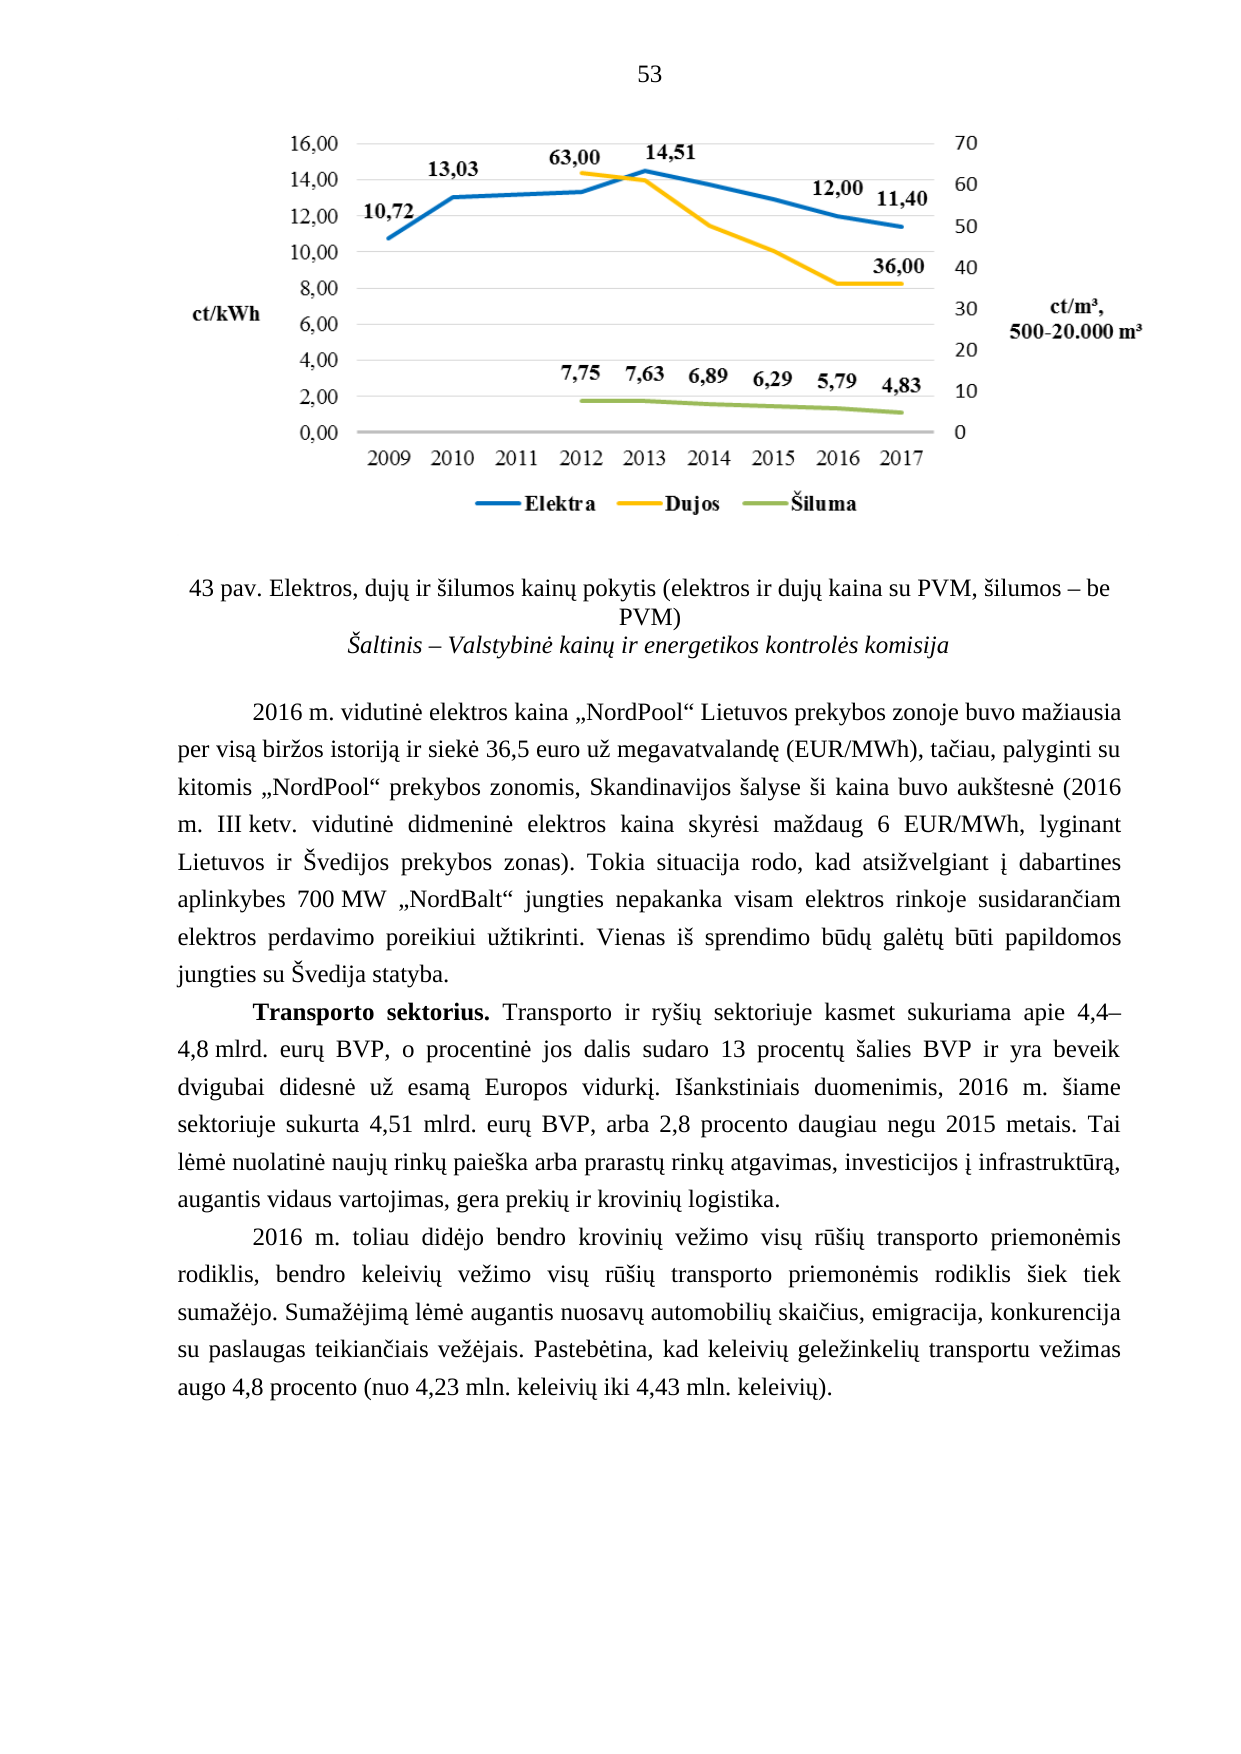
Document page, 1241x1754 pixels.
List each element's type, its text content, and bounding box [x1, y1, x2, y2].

text Transporto sektorius. Transporto ir ryšių sektoriuje kasmet sukuriama apie 4,4–4,8 mlrd. eurų BVP, o procentinė jos dalis sudaro 13 procentų šalies BVP ir yra beveik dvigubai didesnė už esamą Europos vidurkį. Išankstiniais duomenimis, 2016 m. šiame sektoriuje sukurta 4,51 mlrd. eurų BVP, arba 2,8 procento daugiau negu 2015 metais. Tai lėmė nuolatinė naujų rinkų paieška arba prarastų rinkų atgavimas, investicijos į infrastruktūrą, augantis vidaus vartojimas, gera prekių ir krovinių logistika. [177, 988, 1122, 1213]
text 2016 m. toliau didėjo bendro krovinių vežimo visų rūšių transporto priemonėmis rodiklis, bendro keleivių vežimo visų rūšių transporto priemonėmis rodiklis šiek tiek sumažėjo. Sumažėjimą lėmė augantis nuosavų automobilių skaičius, emigracija, konkurencija su paslaugas teikiančiais vežėjais. Pastebėtina, kad keleivių geležinkelių transportu vežimas augo 4,8 procento (nuo 4,23 mln. keleivių iki 4,43 mln. keleivių). [177, 1213, 1122, 1400]
text Šaltinis – Valstybinė kainų ir energetikos kontrolės komisija [177, 630, 1122, 659]
text 43 pav. Elektros, dujų ir šilumos kainų pokytis (elektros ir dujų kaina su PVM, šilumos – be PVM) [177, 573, 1122, 630]
text 2016 m. vidutinė elektros kaina „NordPool“ Lietuvos prekybos zonoje buvo mažiausia per visą biržos istoriją ir siekė 36,5 euro už megavatvalandę (EUR/MWh), tačiau, palyginti su kitomis „NordPool“ prekybos zonomis, Skandinavijos šalyse ši kaina buvo aukštesnė (2016 m. III ketv. vidutinė didmeninė elektros kaina skyrėsi maždaug 6 EUR/MWh, lyginant Lietuvos ir Švedijos prekybos zonas). Tokia situacija rodo, kad atsižvelgiant į dabartines aplinkybes 700 MW „NordBalt“ jungties nepakanka visam elektros rinkoje susidarančiam elektros perdavimo poreikiui užtikrinti. Vienas iš sprendimo būdų galėtų būti papildomos jungties su Švedija statyba. [177, 688, 1122, 988]
